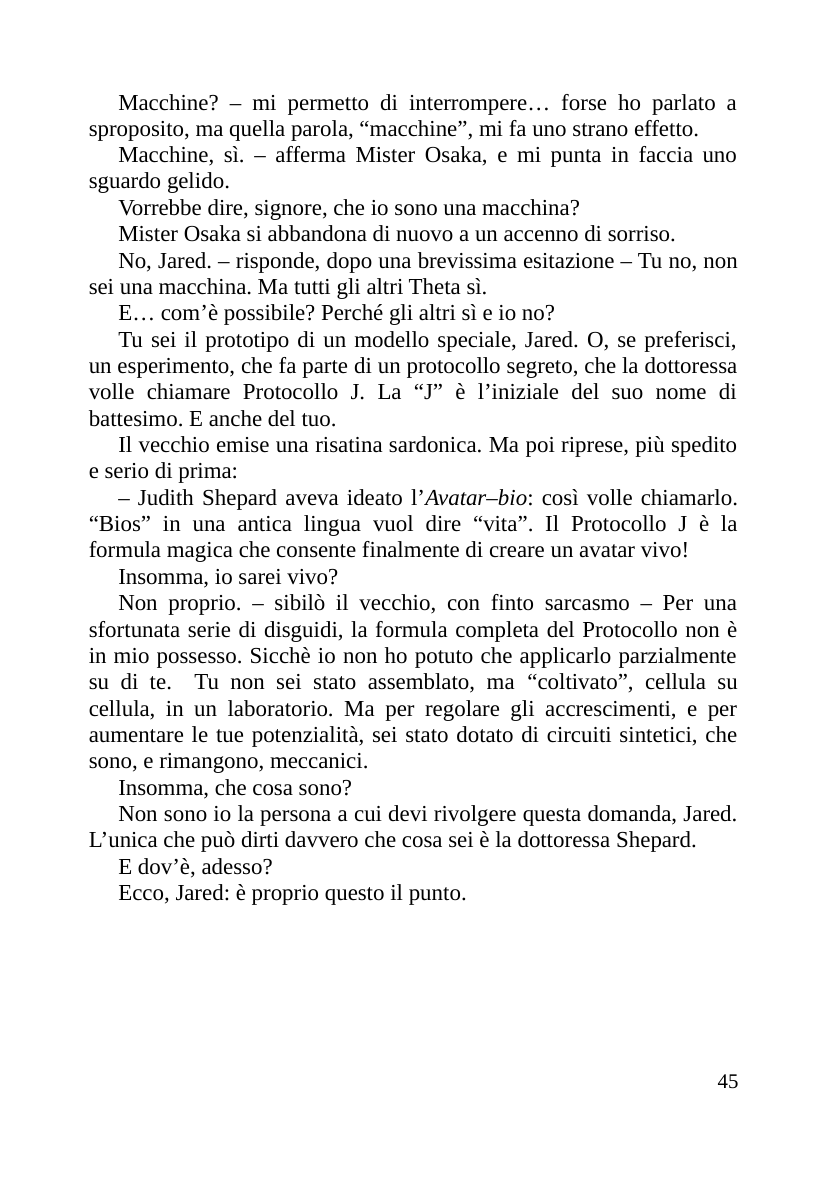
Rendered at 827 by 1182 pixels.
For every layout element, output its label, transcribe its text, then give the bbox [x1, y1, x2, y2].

text E dov’è, adesso? [88, 853, 738, 879]
text Ecco, Jared: è proprio questo il punto. [88, 879, 738, 906]
text Non sono io la persona a cui devi rivolgere questa domanda, Jared. L’unica che può dirti davvero che cosa sei è la dottoressa Shepard. [88, 800, 738, 853]
text Insomma, che cosa sono? [88, 774, 738, 800]
text – Judith Shepard aveva ideato l’Avatar–bio: così volle chiamarlo. “Bios” in una antica lingua vuol dire “vita”. Il Protocollo J è la formula magica che consente finalmente di creare un avatar vivo! [88, 484, 738, 563]
text E… com’è possibile? Perché gli altri sì e io no? [88, 299, 738, 326]
text Non proprio. – sibilò il vecchio, con finto sarcasmo – Per una sfortunata serie di disguidi, la formula completa del Protocollo non è in mio possesso. Sicchè io non ho potuto che applicarlo parzialmente su di te. Tu non sei stato assemblato, ma “coltivato”, cellula su cellula, in un laboratorio. Ma per regolare gli accrescimenti, e per aumentare le tue potenzialità, sei stato dotato di circuiti sintetici, che sono, e rimangono, meccanici. [88, 589, 738, 774]
text Vorrebbe dire, signore, che io sono una macchina? [88, 194, 738, 220]
text Macchine? – mi permetto di interrompere… forse ho parlato a sproposito, ma quella parola, “macchine”, mi fa uno strano effetto. [88, 88, 738, 141]
text No, Jared. – risponde, dopo una brevissima esitazione – Tu no, non sei una macchina. Ma tutti gli altri Theta sì. [88, 247, 738, 299]
text Il vecchio emise una risatina sardonica. Ma poi riprese, più spedito e serio di prima: [88, 431, 738, 484]
text Tu sei il prototipo di un modello speciale, Jared. O, se preferisci, un esperimento, che fa parte di un protocollo segreto, che la dottoressa volle chiamare Protocollo J. La “J” è l’iniziale del suo nome di battesimo. E anche del tuo. [88, 326, 738, 431]
text Mister Osaka si abbandona di nuovo a un accenno di sorriso. [88, 220, 738, 247]
text Insomma, io sarei vivo? [88, 563, 738, 589]
text Macchine, sì. – afferma Mister Osaka, e mi punta in faccia uno sguardo gelido. [88, 141, 738, 194]
